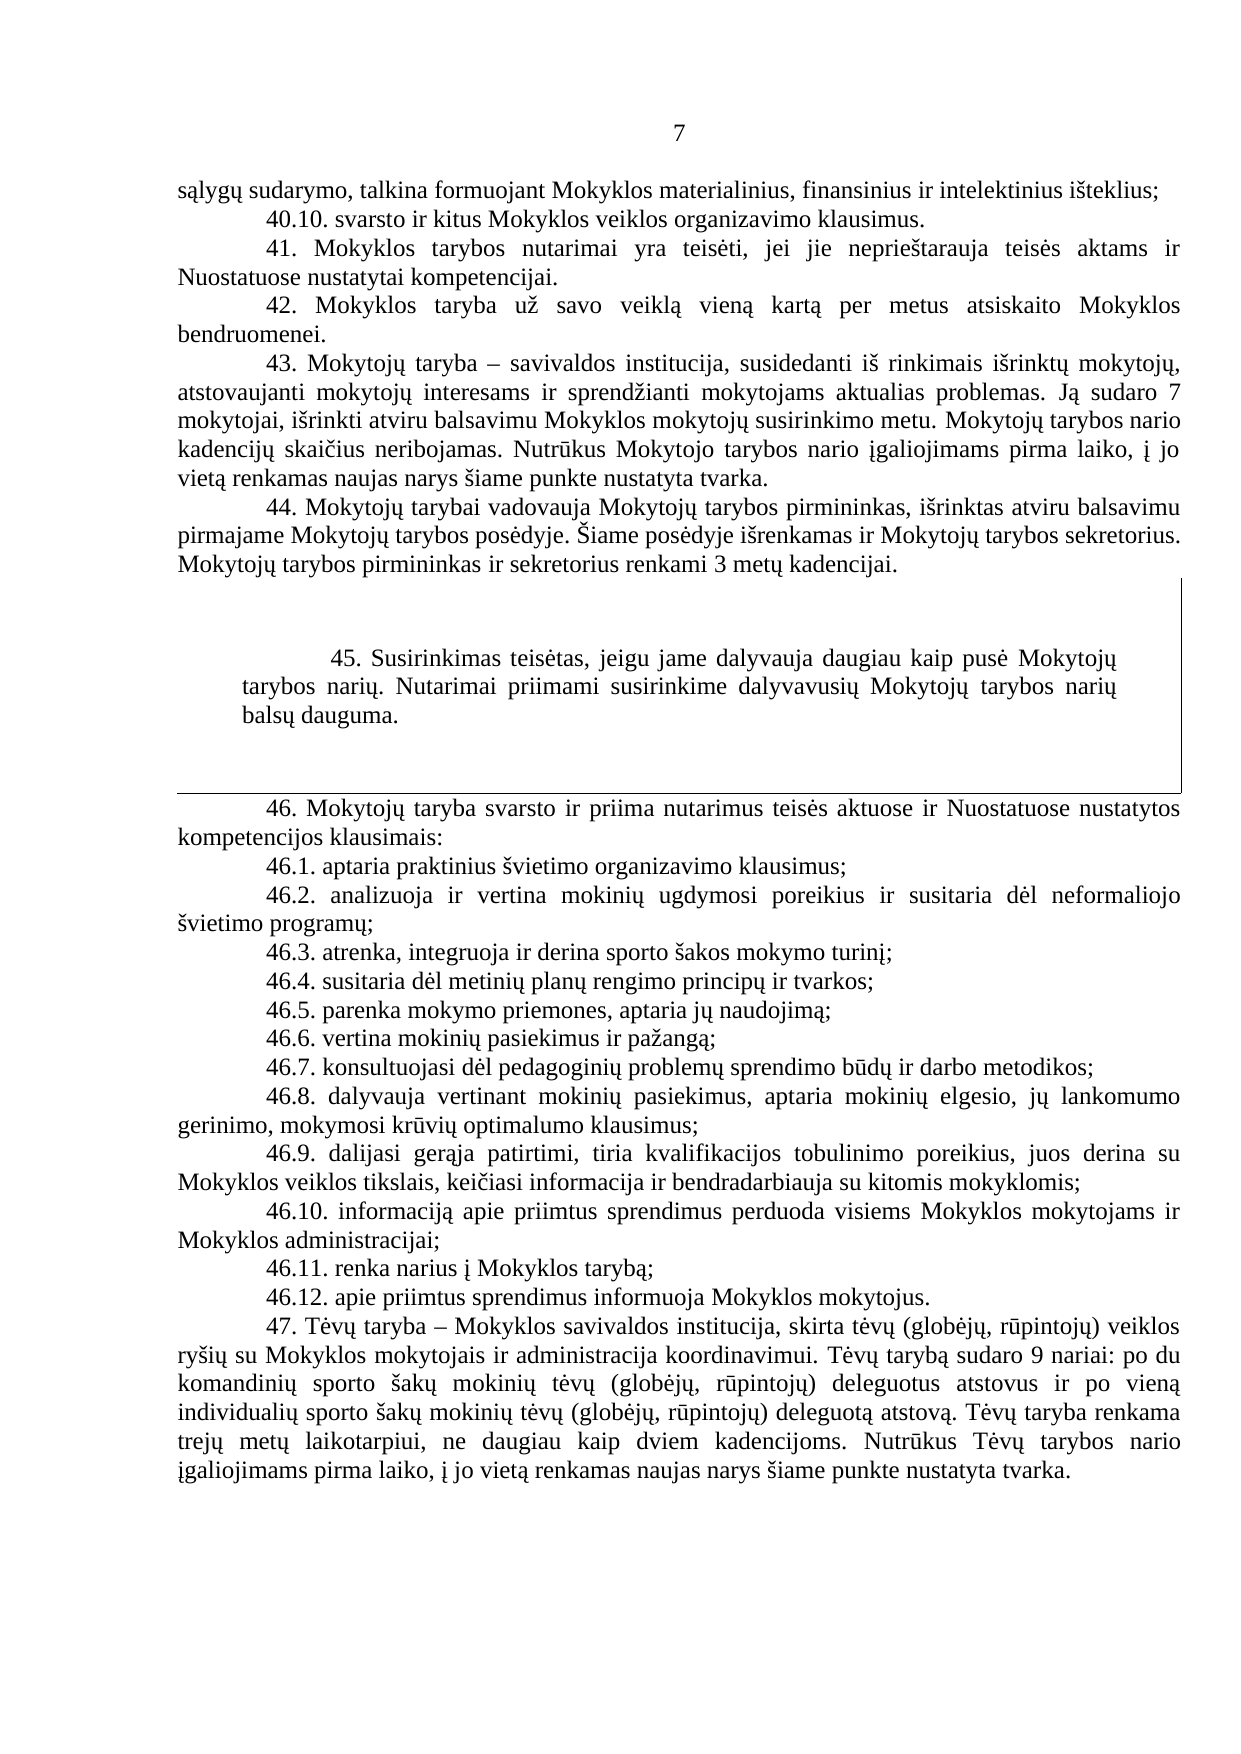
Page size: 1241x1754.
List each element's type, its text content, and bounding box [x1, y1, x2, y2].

text 43. Mokytojų taryba – savivaldos institucija, susidedanti iš rinkimais išrinktų mokytojų, atstovaujanti mokytojų interesams ir sprendžianti mokytojams aktualias problemas. Ją sudaro 7 mokytojai, išrinkti atviru balsavimu Mokyklos mokytojų susirinkimo metu. Mokytojų tarybos nario kadencijų skaičius neribojamas. Nutrūkus Mokytojo tarybos nario įgaliojimams pirma laiko, į jo vietą renkamas naujas narys šiame punkte nustatyta tvarka. [177, 348, 1181, 492]
text 42. Mokyklos taryba už savo veiklą vieną kartą per metus atsiskaito Mokyklos bendruomenei. [177, 291, 1181, 348]
text 47. Tėvų taryba – Mokyklos savivaldos institucija, skirta tėvų (globėjų, rūpintojų) veiklos ryšių su Mokyklos mokytojais ir administracija koordinavimui. Tėvų tarybą sudaro 9 nariai: po du komandinių sporto šakų mokinių tėvų (globėjų, rūpintojų) deleguotus atstovus ir po vieną individualių sporto šakų mokinių tėvų (globėjų, rūpintojų) deleguotą atstovą. Tėvų taryba renkama trejų metų laikotarpiui, ne daugiau kaip dviem kadencijoms. Nutrūkus Tėvų tarybos nario įgaliojimams pirma laiko, į jo vietą renkamas naujas narys šiame punkte nustatyta tvarka. [177, 1311, 1181, 1483]
text 46.2. analizuoja ir vertina mokinių ugdymosi poreikius ir susitaria dėl neformaliojo švietimo programų; [177, 880, 1181, 937]
text 46.12. apie priimtus sprendimus informuoja Mokyklos mokytojus. [266, 1282, 1181, 1311]
text 46.5. parenka mokymo priemones, aptaria jų naudojimą; [177, 995, 1181, 1023]
text 44. Mokytojų tarybai vadovauja Mokytojų tarybos pirmininkas, išrinktas atviru balsavimu pirmajame Mokytojų tarybos posėdyje. Šiame posėdyje išrenkamas ir Mokytojų tarybos sekretorius. Mokytojų tarybos pirmininkas ir sekretorius renkami 3 metų kadencijai. [177, 492, 1181, 578]
text 46.10. informaciją apie priimtus sprendimus perduoda visiems Mokyklos mokytojams ir Mokyklos administracijai; [177, 1196, 1181, 1253]
text 46.11. renka narius į Mokyklos tarybą; [177, 1253, 1181, 1282]
text 46. Mokytojų taryba svarsto ir priima nutarimus teisės aktuose ir Nuostatuose nustatytos kompetencijos klausimais: [177, 793, 1181, 851]
text 46.6. vertina mokinių pasiekimus ir pažangą; [177, 1023, 1181, 1052]
text sąlygų sudarymo, talkina formuojant Mokyklos materialinius, finansinius ir intelektinius išteklius; [177, 176, 1181, 204]
text 46.7. konsultuojasi dėl pedagoginių problemų sprendimo būdų ir darbo metodikos; [177, 1052, 1181, 1081]
text 40.10. svarsto ir kitus Mokyklos veiklos organizavimo klausimus. [177, 204, 1181, 233]
text 41. Mokyklos tarybos nutarimai yra teisėti, jei jie neprieštarauja teisės aktams ir Nuostatuose nustatytai kompetencijai. [177, 233, 1181, 291]
text 46.4. susitaria dėl metinių planų rengimo principų ir tvarkos; [177, 966, 1181, 995]
text 45. Susirinkimas teisėtas, jeigu jame dalyvauja daugiau kaip pusė Mokytojų tarybos narių. Nutarimai priimami susirinkime dalyvavusių Mokytojų tarybos narių balsų dauguma. [177, 578, 1181, 793]
text 46.8. dalyvauja vertinant mokinių pasiekimus, aptaria mokinių elgesio, jų lankomumo gerinimo, mokymosi krūvių optimalumo klausimus; [177, 1081, 1181, 1138]
text 46.1. aptaria praktinius švietimo organizavimo klausimus; [177, 851, 1181, 880]
text 46.3. atrenka, integruoja ir derina sporto šakos mokymo turinį; [177, 937, 1181, 966]
text 46.9. dalijasi gerąja patirtimi, tiria kvalifikacijos tobulinimo poreikius, juos derina su Mokyklos veiklos tikslais, keičiasi informacija ir bendradarbiauja su kitomis mokyklomis; [177, 1138, 1181, 1196]
